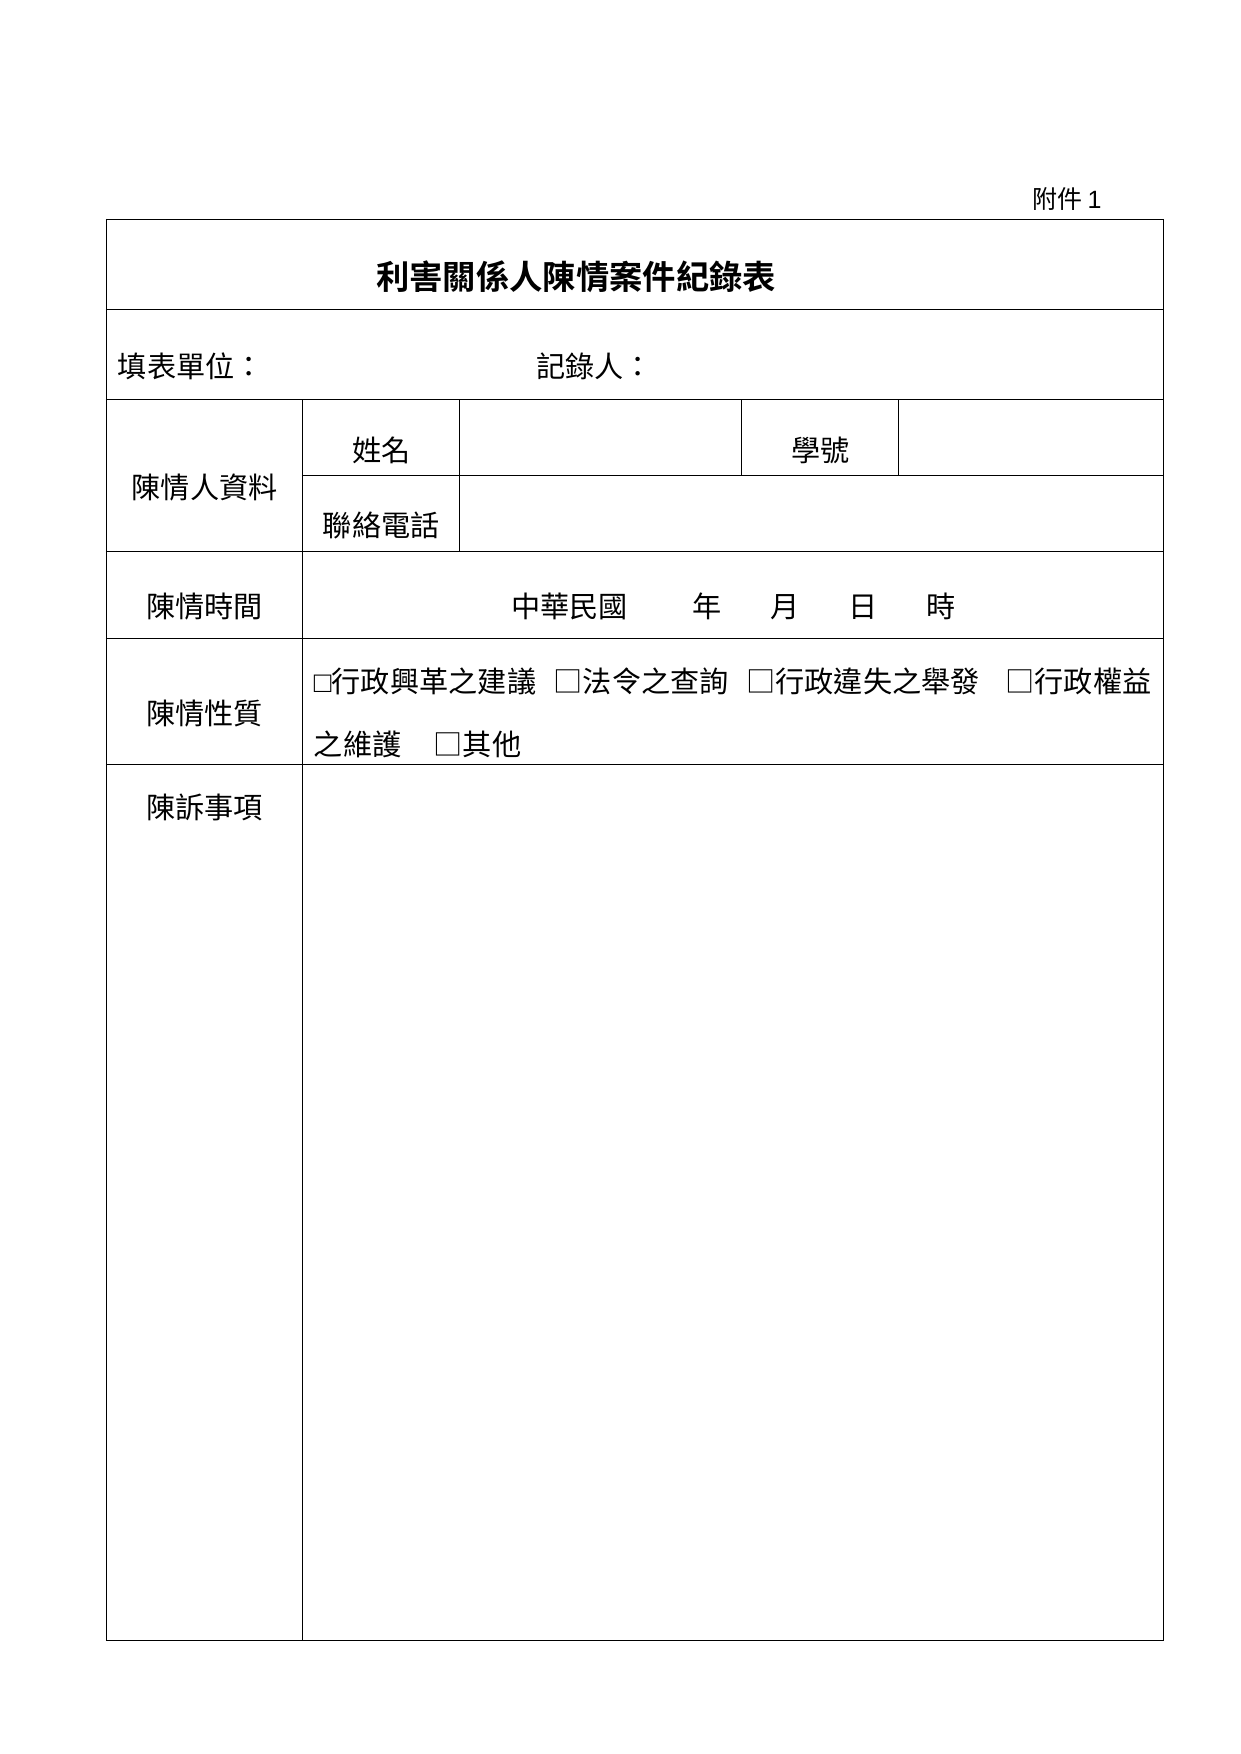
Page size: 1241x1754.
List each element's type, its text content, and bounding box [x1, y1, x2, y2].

table_cell □行政興革之建議 □法令之查詢 □行政違失之舉發 □行政權益之維護 □其他 [303, 639, 1163, 763]
text 附件1 [1019, 156, 1137, 219]
table_cell 陳情時間 [107, 552, 302, 637]
table_cell [303, 765, 1163, 1639]
table_cell 陳情性質 [107, 639, 302, 763]
table_cell [460, 476, 1163, 551]
table_cell 中華民國 年 月 日 時 [303, 552, 1163, 637]
table_cell 陳訴事項 [107, 765, 302, 1639]
table_cell [899, 400, 1163, 475]
table_header 利害關係人陳情案件紀錄表 [107, 220, 1163, 309]
table_cell 姓名 [303, 400, 459, 475]
table_cell 陳情人資料 [107, 400, 302, 551]
table_cell [460, 400, 741, 475]
table_cell 聯絡電話 [303, 476, 459, 551]
table_cell 填表單位： 記錄人： [107, 310, 1163, 399]
table_cell 學號 [742, 400, 898, 475]
